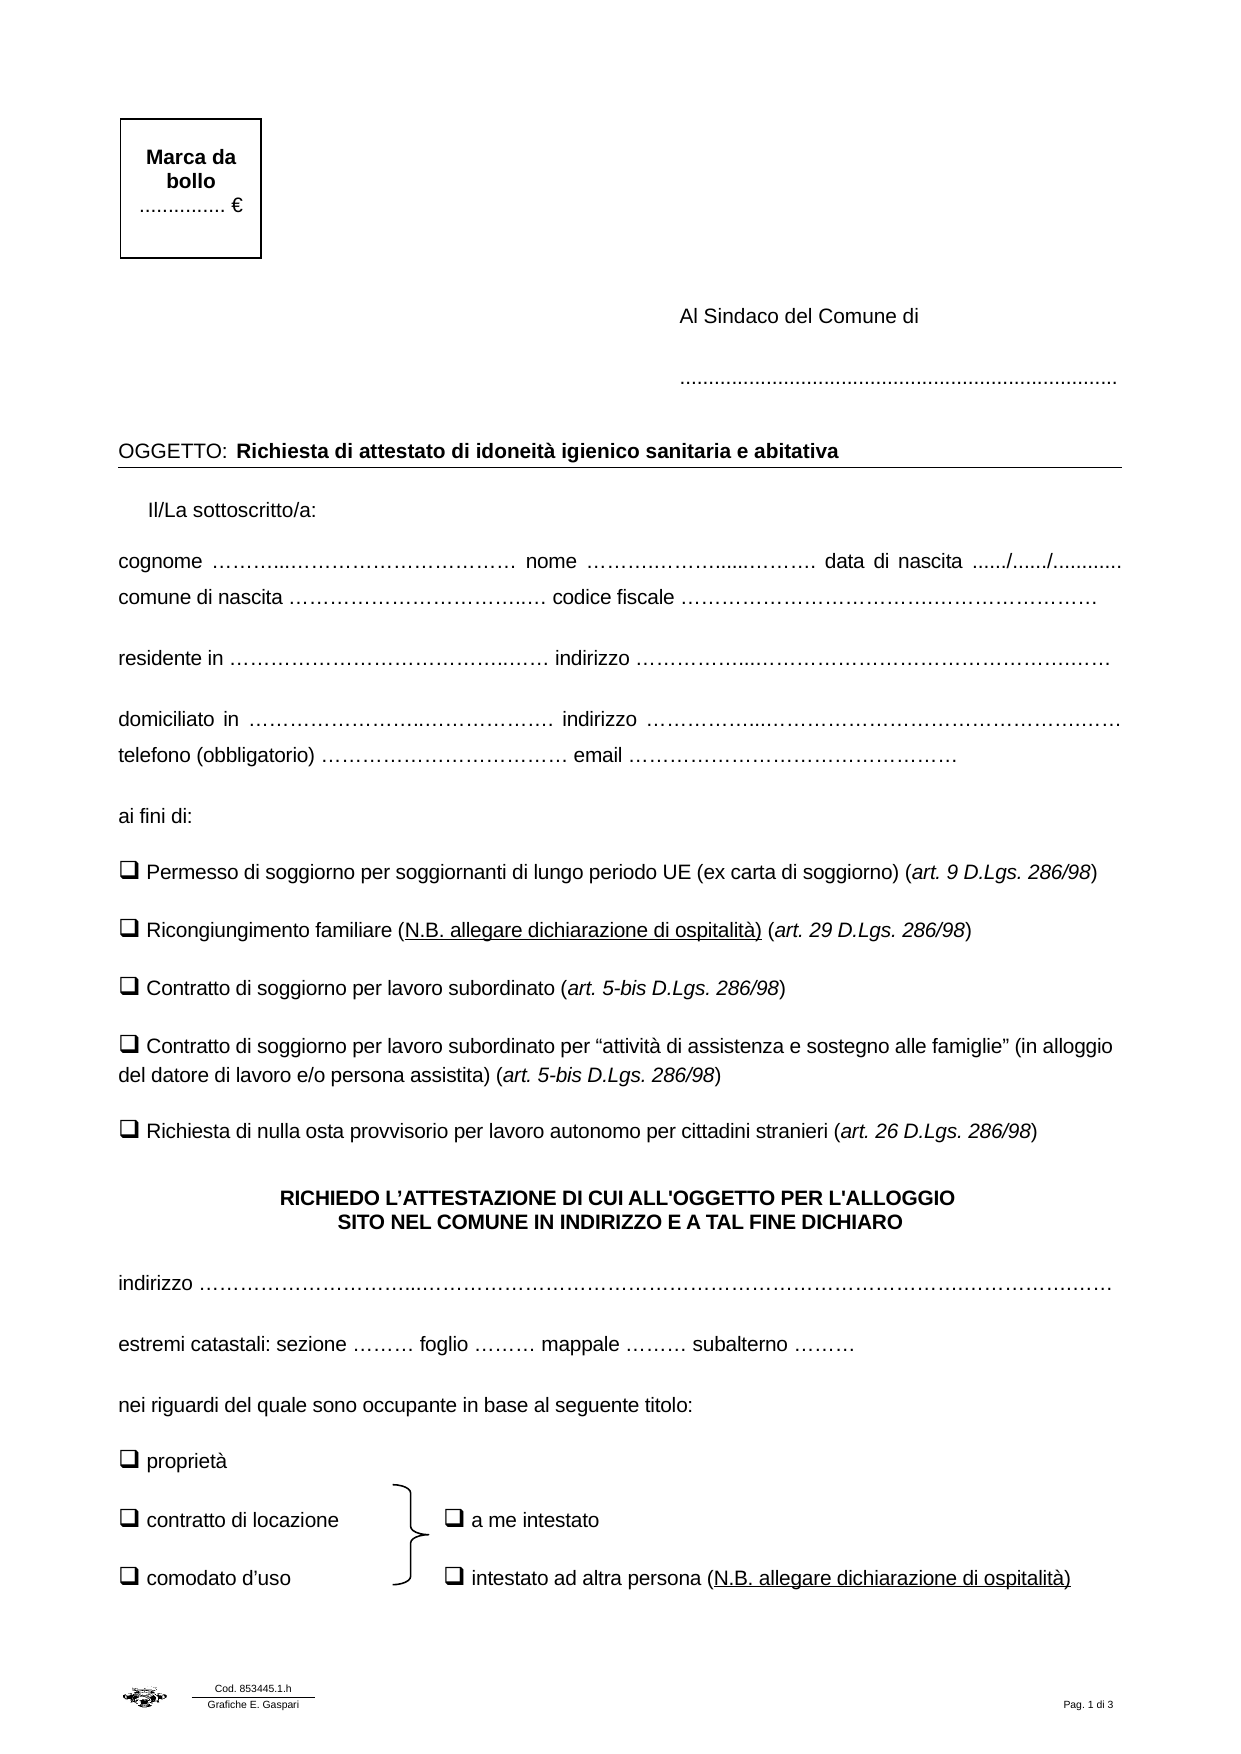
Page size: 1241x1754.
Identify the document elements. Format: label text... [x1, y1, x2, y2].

text  contratto di locazione [118, 1504, 412, 1532]
text estremi catastali: sezione ……… foglio ……… mappale ……… subalterno ……… [118, 1332, 1122, 1356]
text indirizzo …………………………...…………………………………………………………………….…………….…… [118, 1271, 1122, 1295]
text domiciliato in ……………………..………………. indirizzo ……………...……………………………………….…… telefono (obbligatorio) ……………………………… email ………………………………………… [118, 707, 1122, 767]
text residente in …………………………………..…… indirizzo ……………...……………………………………….…… [118, 646, 1122, 670]
text  proprietà [118, 1446, 1122, 1474]
text ai fini di: [118, 804, 1122, 828]
text nei riguardi del quale sono occupante in base al seguente titolo: [118, 1393, 1122, 1417]
text  a me intestato [412, 1504, 1122, 1532]
text Marca da bollo ............... € [136, 145, 246, 217]
text  Richiesta di nulla osta provvisorio per lavoro autonomo per cittadini stranieri (art. 26 D.Lgs. 286/98) [118, 1115, 1122, 1144]
text  Permesso di soggiorno per soggiornanti di lungo periodo UE (ex carta di soggiorno) (art. 9 D.Lgs. 286/98) [118, 856, 1122, 885]
text ............................................................................ [679, 365, 1122, 389]
text RICHIEDO L’ATTESTAZIONE DI CUI ALL'OGGETTO PER L'ALLOGGIO SITO NEL COMUNE IN INDIRIZZO E A TAL FINE DICHIARO [118, 1186, 1122, 1234]
text  Ricongiungimento familiare (N.B. allegare dichiarazione di ospitalità) (art. 29 D.Lgs. 286/98) [118, 914, 1122, 943]
text Il/La sottoscritto/a: [118, 495, 1122, 522]
text  Contratto di soggiorno per lavoro subordinato (art. 5-bis D.Lgs. 286/98) [118, 972, 1122, 1001]
text OGGETTO: Richiesta di attestato di idoneità igienico sanitaria e abitativa [118, 438, 1122, 462]
text  comodato d’uso  intestato ad altra persona (N.B. allegare dichiarazione di ospitalità) [118, 1562, 1122, 1590]
text  Contratto di soggiorno per lavoro subordinato per “attività di assistenza e sostegno alle famiglie” (in alloggio del datore di lavoro e/o persona assistita) (art. 5-bis D.Lgs. 286/98) [118, 1031, 1122, 1087]
text Al Sindaco del Comune di [679, 304, 1122, 328]
text cognome ………...…………………………… nome ……….………......………. data di nascita ....../....../............ comune di nascita ……………………………..… codice fiscale ……………………………….…………………… [118, 549, 1122, 609]
